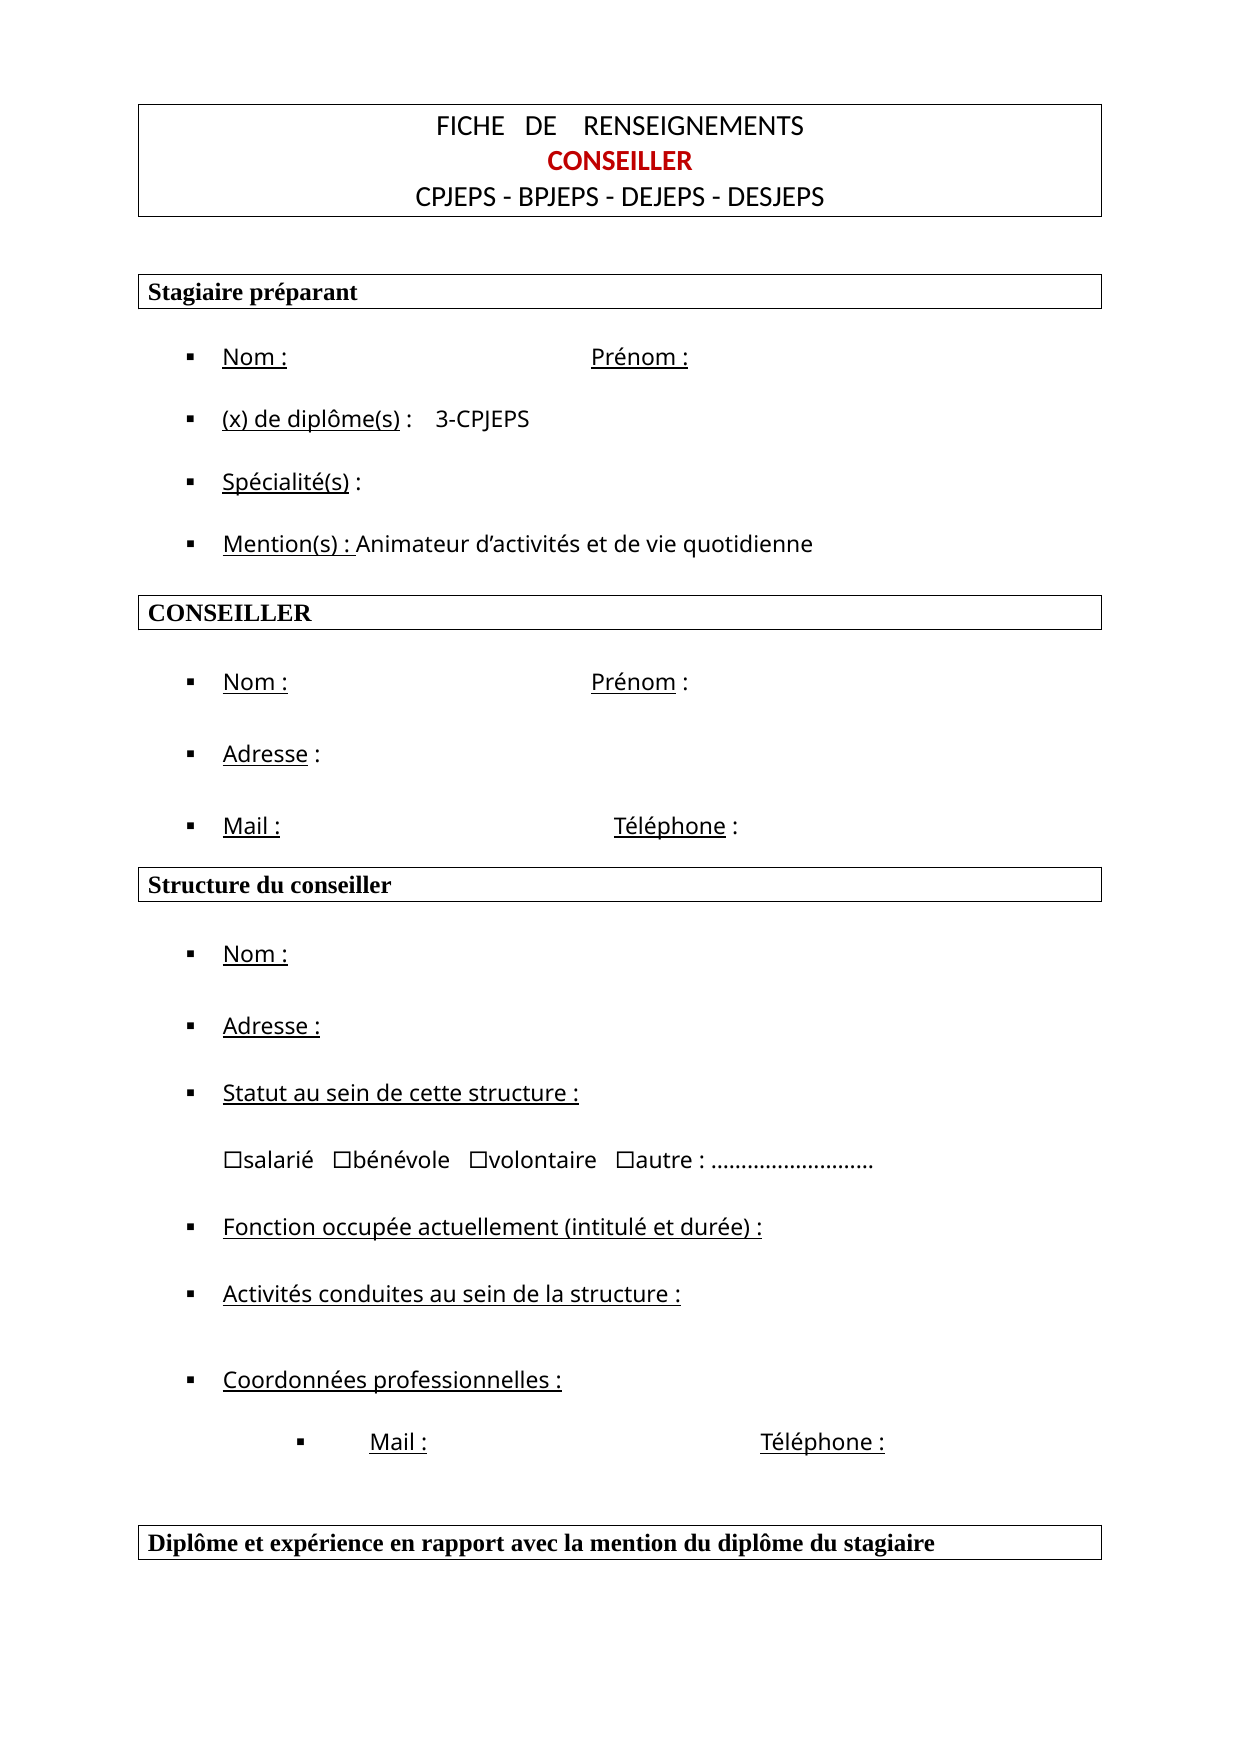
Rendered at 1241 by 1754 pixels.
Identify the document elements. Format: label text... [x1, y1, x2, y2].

text Stagiaire préparant [139, 275, 1101, 308]
list Adresse : [185, 738, 1092, 769]
list (x) de diplôme(s) : 3-CPJEPS [185, 403, 1092, 434]
text CPJEPS - BPJEPS - DEJEPS - DESJEPS [139, 175, 1101, 216]
list Mention(s) : Animateur d’activités et de vie quotidienne [185, 528, 1092, 559]
list Mail : Téléphone : [185, 810, 1092, 841]
list Nom : Prénom : [185, 666, 1092, 697]
list Activités conduites au sein de la structure : [185, 1278, 1092, 1309]
list Spécialité(s) : [185, 466, 1092, 497]
text Structure du conseiller [139, 868, 1101, 901]
list Mail : Téléphone : [295, 1426, 1092, 1458]
text Diplôme et expérience en rapport avec la mention du diplôme du stagiaire [139, 1526, 1101, 1559]
list Fonction occupée actuellement (intitulé et durée) : [185, 1211, 1092, 1242]
text FICHE DE RENSEIGNEMENTS [139, 105, 1101, 142]
list Nom : [185, 938, 1092, 969]
text CONSEILLER [139, 596, 1101, 629]
list Nom : Prénom : [185, 341, 1092, 372]
list Coordonnées professionnelles : [185, 1364, 1092, 1395]
text CONSEILLER [148, 142, 1092, 175]
list salarié bénévole volontaire autre : ……………………… [223, 1144, 1092, 1175]
list Statut au sein de cette structure : [185, 1077, 1092, 1108]
list Adresse : [185, 1009, 1092, 1041]
